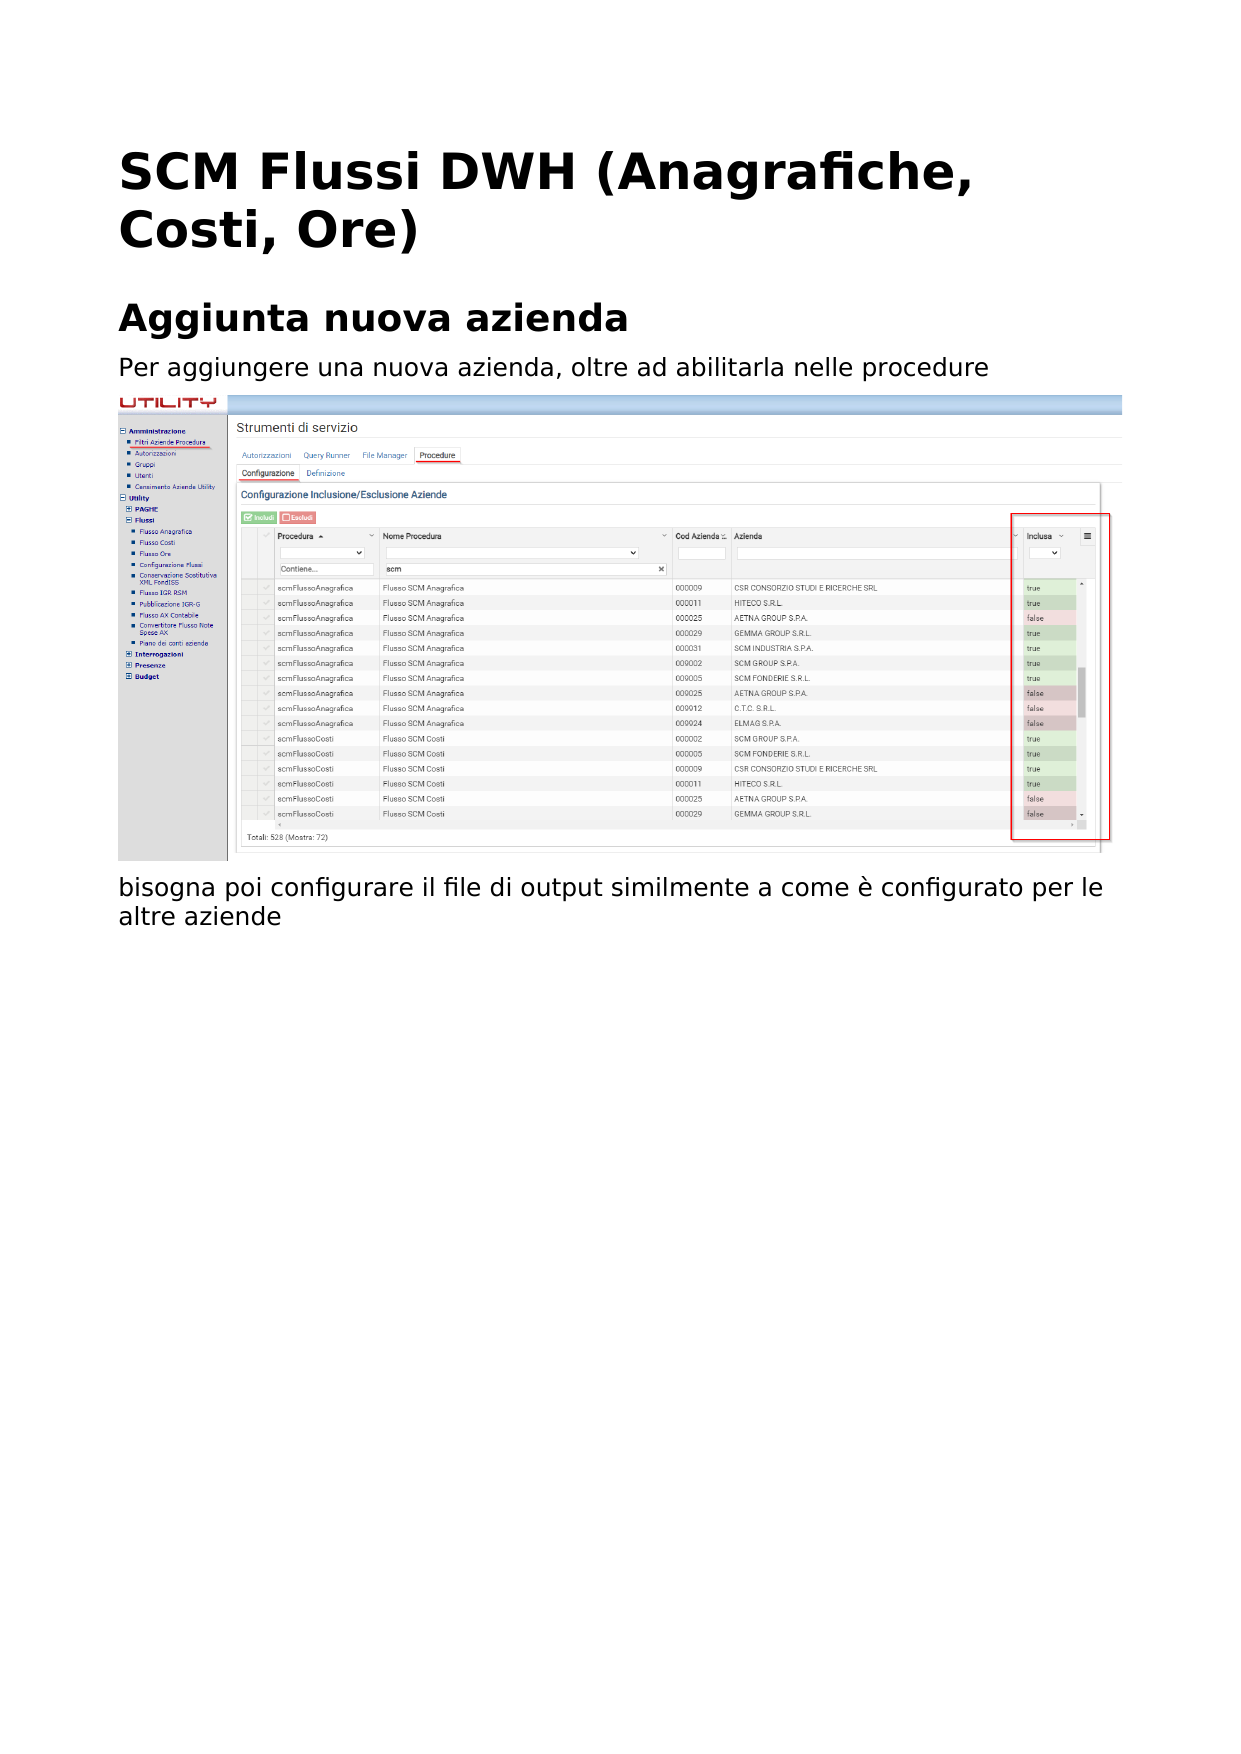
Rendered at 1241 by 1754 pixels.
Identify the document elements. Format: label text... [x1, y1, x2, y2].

subtitle Aggiunta nuova azienda [118, 297, 1122, 341]
subtitle SCM Flussi DWH (Anagrafiche, Costi, Ore) [118, 143, 1122, 259]
picture [118, 395, 1123, 861]
text Per aggiungere una nuova azienda, oltre ad abilitarla nelle procedure [118, 353, 1122, 382]
text bisogna poi configurare il file di output similmente a come è configurato per le altre aziende [118, 873, 1122, 932]
